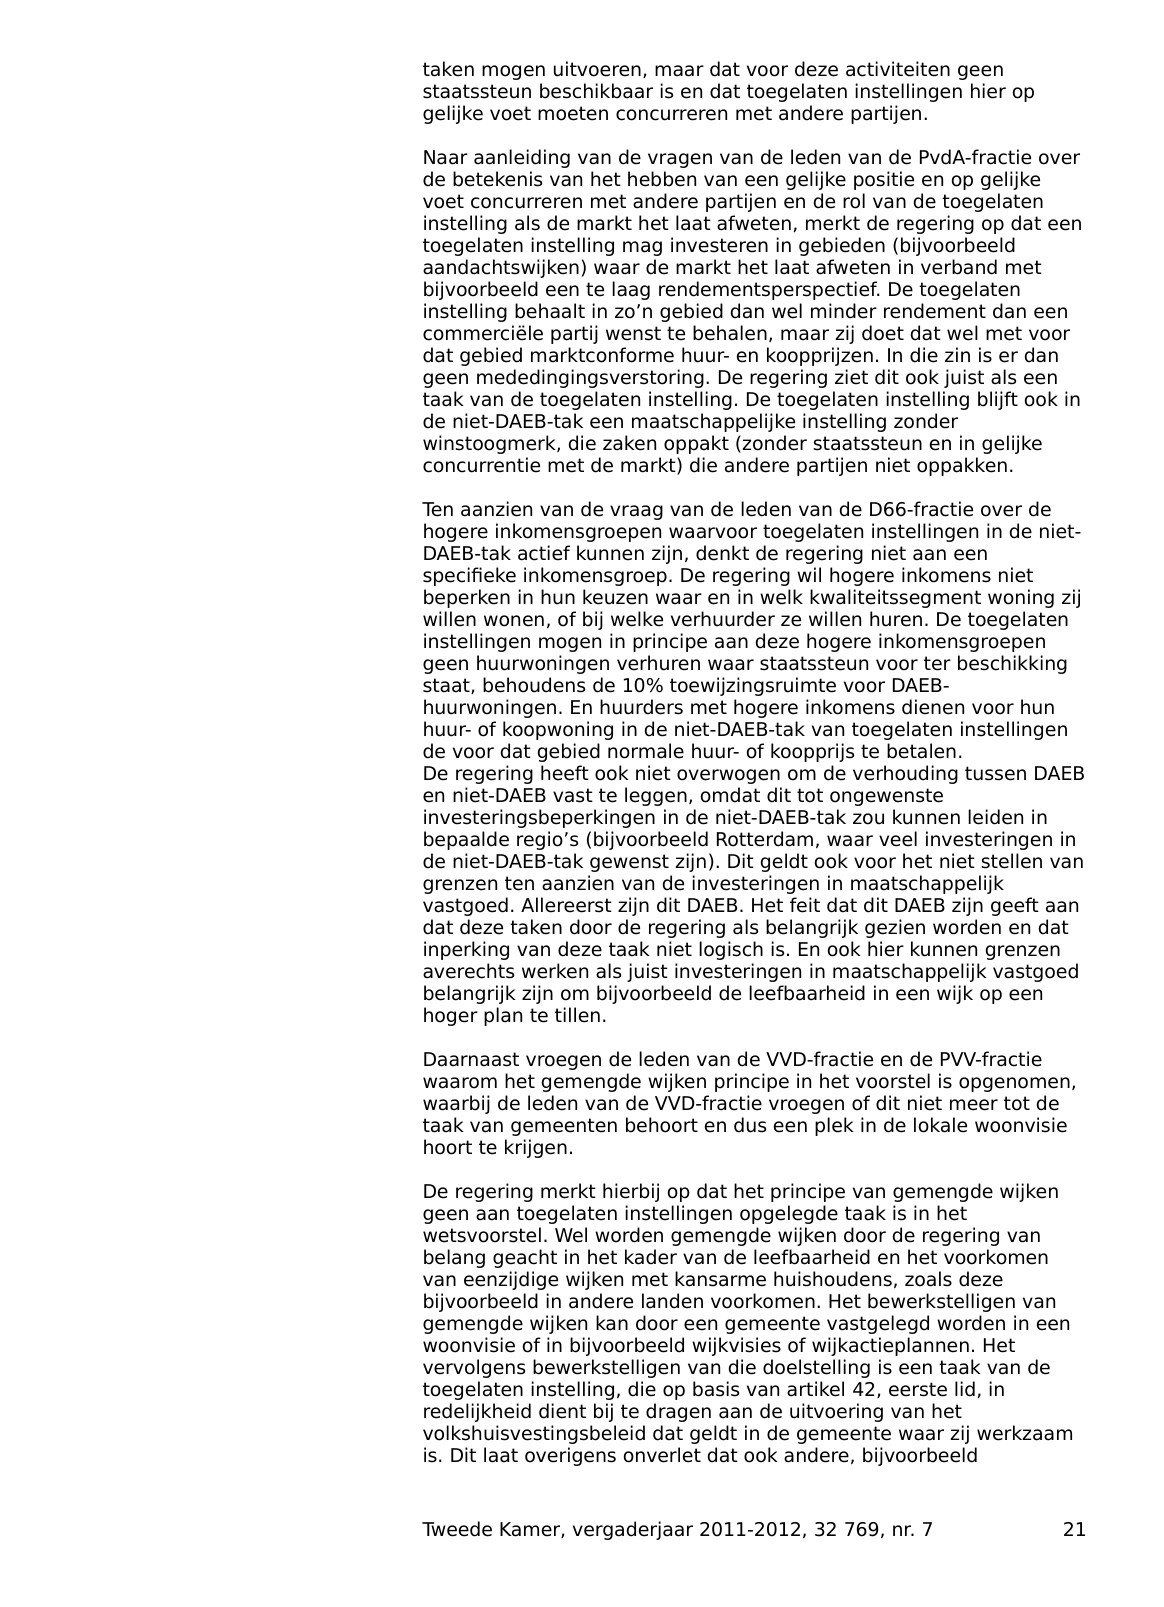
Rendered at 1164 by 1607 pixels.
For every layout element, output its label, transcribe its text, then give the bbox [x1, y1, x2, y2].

text Naar aanleiding van de vragen van de leden van de PvdA-fractie over de betekenis van het hebben van een gelijke positie en op gelijke voet concurreren met andere partijen en de rol van de toegelaten instelling als de markt het laat afweten, merkt de regering op dat een toegelaten instelling mag investeren in gebieden (bijvoorbeeld aandachtswijken) waar de markt het laat afweten in verband met bijvoorbeeld een te laag rendementsperspectief. De toegelaten instelling behaalt in zo’n gebied dan wel minder rendement dan een commerciële partij wenst te behalen, maar zij doet dat wel met voor dat gebied marktconforme huur- en koopprijzen. In die zin is er dan geen mededingingsverstoring. De regering ziet dit ook juist als een taak van de toegelaten instelling. De toegelaten instelling blijft ook in de niet-DAEB-tak een maatschappelijke instelling zonder winstoogmerk, die zaken oppakt (zonder staatssteun en in gelijke concurrentie met de markt) die andere partijen niet oppakken. [422, 147, 1087, 477]
text Ten aanzien van de vraag van de leden van de D66-fractie over de hogere inkomensgroepen waarvoor toegelaten instellingen in de niet-DAEB-tak actief kunnen zijn, denkt de regering niet aan een specifieke inkomensgroep. De regering wil hogere inkomens niet beperken in hun keuzen waar en in welk kwaliteitssegment woning zij willen wonen, of bij welke verhuurder ze willen huren. De toegelaten instellingen mogen in principe aan deze hogere inkomensgroepen geen huurwoningen verhuren waar staatssteun voor ter beschikking staat, behoudens de 10% toewijzingsruimte voor DAEB-huurwoningen. En huurders met hogere inkomens dienen voor hun huur- of koopwoning in de niet-DAEB-tak van toegelaten instellingen de voor dat gebied normale huur- of koopprijs te betalen. [422, 499, 1087, 763]
text Daarnaast vroegen de leden van de VVD-fractie en de PVV-fractie waarom het gemengde wijken principe in het voorstel is opgenomen, waarbij de leden van de VVD-fractie vroegen of dit niet meer tot de taak van gemeenten behoort en dus een plek in de lokale woonvisie hoort te krijgen. [422, 1049, 1087, 1159]
text De regering merkt hierbij op dat het principe van gemengde wijken geen aan toegelaten instellingen opgelegde taak is in het wetsvoorstel. Wel worden gemengde wijken door de regering van belang geacht in het kader van de leefbaarheid en het voorkomen van eenzijdige wijken met kansarme huishoudens, zoals deze bijvoorbeeld in andere landen voorkomen. Het bewerkstelligen van gemengde wijken kan door een gemeente vastgelegd worden in een woonvisie of in bijvoorbeeld wijkvisies of wijkactieplannen. Het vervolgens bewerkstelligen van die doelstelling is een taak van de toegelaten instelling, die op basis van artikel 42, eerste lid, in redelijkheid dient bij te dragen aan de uitvoering van het volkshuisvestingsbeleid dat geldt in de gemeente waar zij werkzaam is. Dit laat overigens onverlet dat ook andere, bijvoorbeeld [422, 1181, 1087, 1467]
text De regering heeft ook niet overwogen om de verhouding tussen DAEB en niet-DAEB vast te leggen, omdat dit tot ongewenste investeringsbeperkingen in de niet-DAEB-tak zou kunnen leiden in bepaalde regio’s (bijvoorbeeld Rotterdam, waar veel investeringen in de niet-DAEB-tak gewenst zijn). Dit geldt ook voor het niet stellen van grenzen ten aanzien van de investeringen in maatschappelijk vastgoed. Allereerst zijn dit DAEB. Het feit dat dit DAEB zijn geeft aan dat deze taken door de regering als belangrijk gezien worden en dat inperking van deze taak niet logisch is. En ook hier kunnen grenzen averechts werken als juist investeringen in maatschappelijk vastgoed belangrijk zijn om bijvoorbeeld de leefbaarheid in een wijk op een hoger plan te tillen. [422, 763, 1087, 1027]
text taken mogen uitvoeren, maar dat voor deze activiteiten geen staatssteun beschikbaar is en dat toegelaten instellingen hier op gelijke voet moeten concurreren met andere partijen. [422, 59, 1087, 125]
